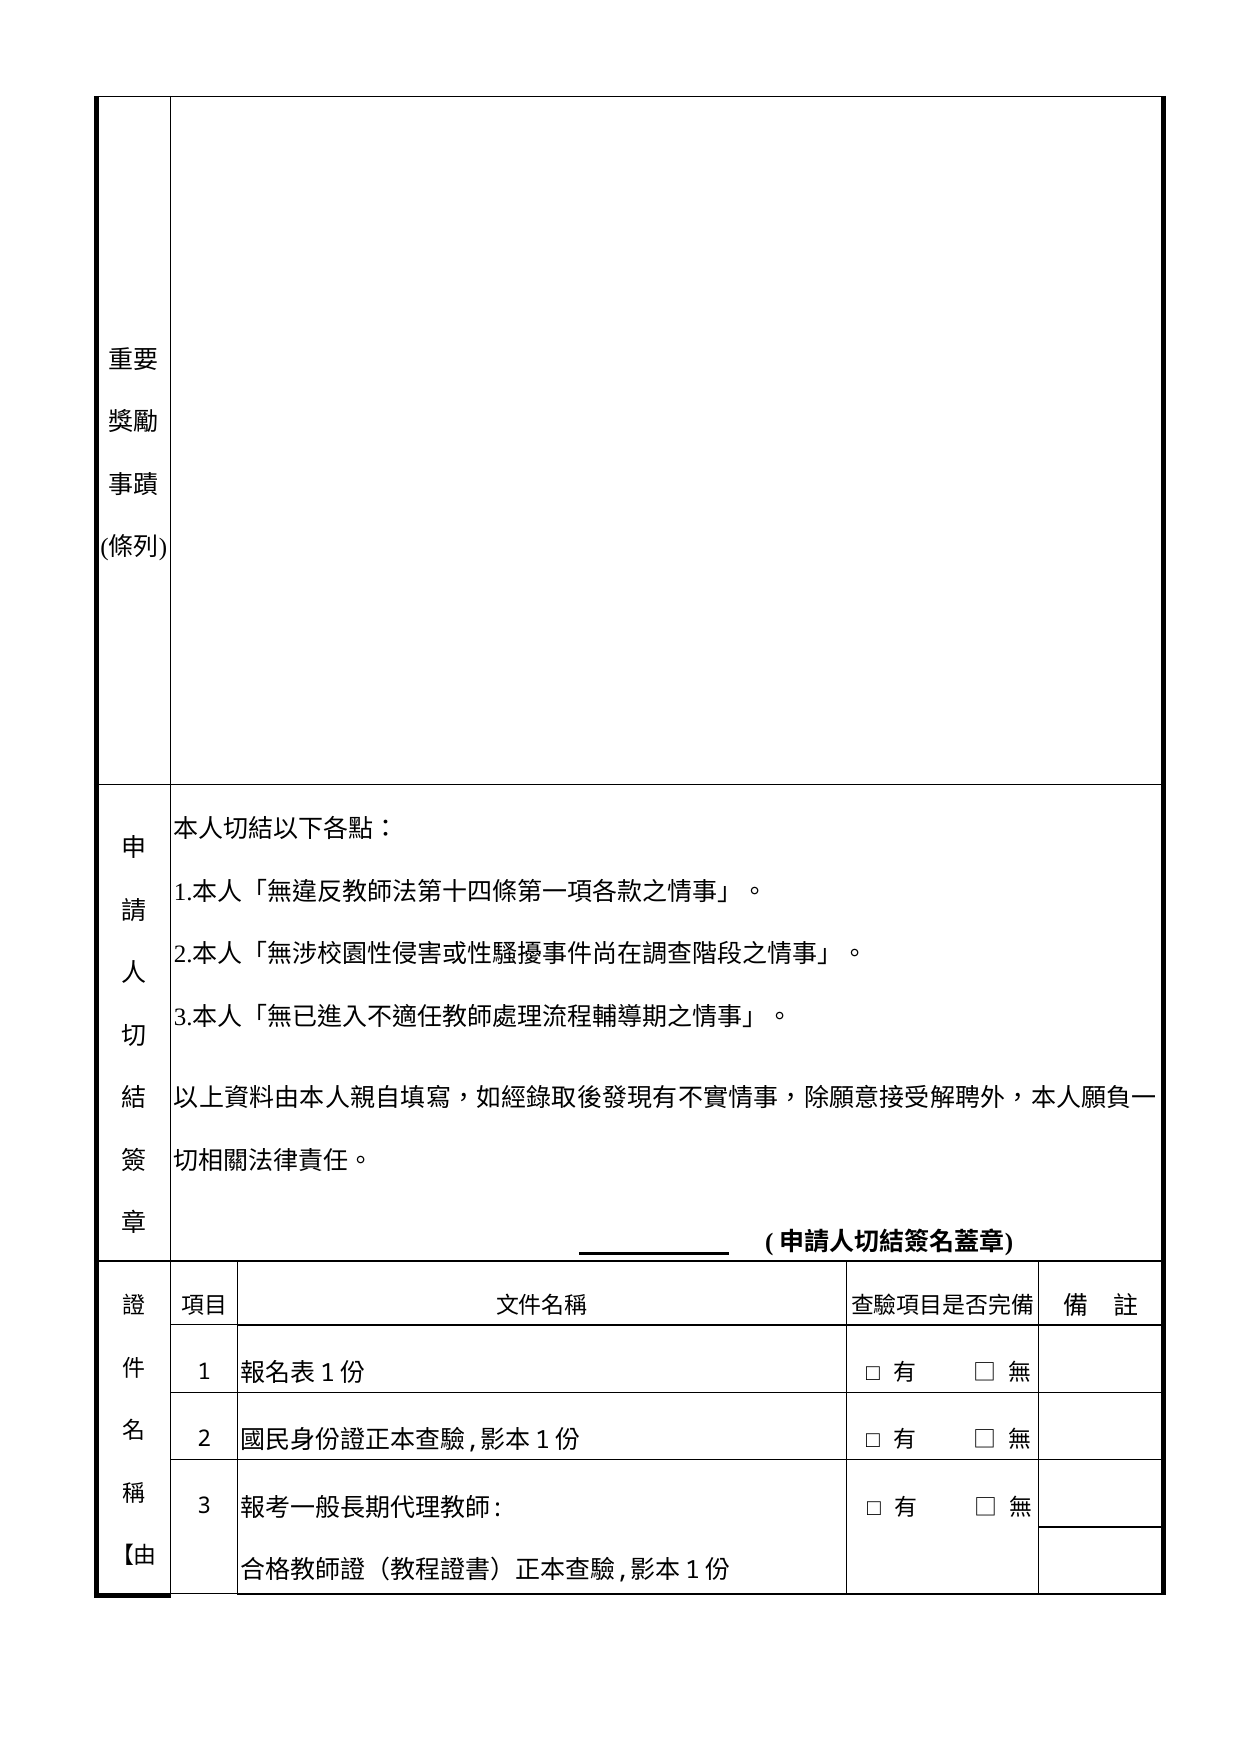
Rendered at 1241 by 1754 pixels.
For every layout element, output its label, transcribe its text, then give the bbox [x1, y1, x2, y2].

table_cell [1039, 1528, 1161, 1593]
table_cell 查驗項目是否完備 [847, 1262, 1038, 1324]
table_cell 國民身份證正本查驗,影本1份 [238, 1393, 846, 1459]
table_cell 3 [171, 1460, 237, 1593]
table_cell □ 有 □ 無 [847, 1326, 1038, 1392]
table_cell 1 [171, 1325, 237, 1392]
table_cell [171, 97, 1161, 784]
table_cell □ 有 □ 無 [847, 1460, 1038, 1593]
table_cell 2 [171, 1393, 237, 1459]
table_cell 證 件 名 稱 【由學校人員查填】 [99, 1262, 170, 1593]
table_cell 本人切結以下各點： 1.本人「無違反教師法第十四條第一項各款之情事」。 2.本人「無涉校園性侵害或性騷擾事件尚在調查階段之情事」。 3.本人「無已進入不適任教師處理流程輔導期之情事」。 以上資料由本人親自填寫，如經錄取後發現有不實情事，除願意接受解聘外，本人願負一切相關法律責任。 ( 申請人切結簽名蓋章) [171, 785, 1161, 1260]
table_cell 文件名稱 [238, 1262, 846, 1324]
table_cell [1039, 1460, 1161, 1526]
table_cell [1039, 1326, 1161, 1392]
table_cell 項目 [171, 1262, 237, 1324]
table_cell 報名表1份 [238, 1326, 846, 1392]
table_cell 報考一般長期代理教師: 合格教師證（教程證書）正本查驗,影本1份 [238, 1460, 846, 1593]
table_cell □ 有 □ 無 [847, 1393, 1038, 1459]
table_cell 備 註 [1039, 1262, 1161, 1324]
table_cell 申 請 人 切 結 簽 章 [99, 785, 170, 1260]
table_cell 重要 獎勵 事蹟 (條列) [99, 97, 170, 784]
table_cell [1039, 1393, 1161, 1459]
